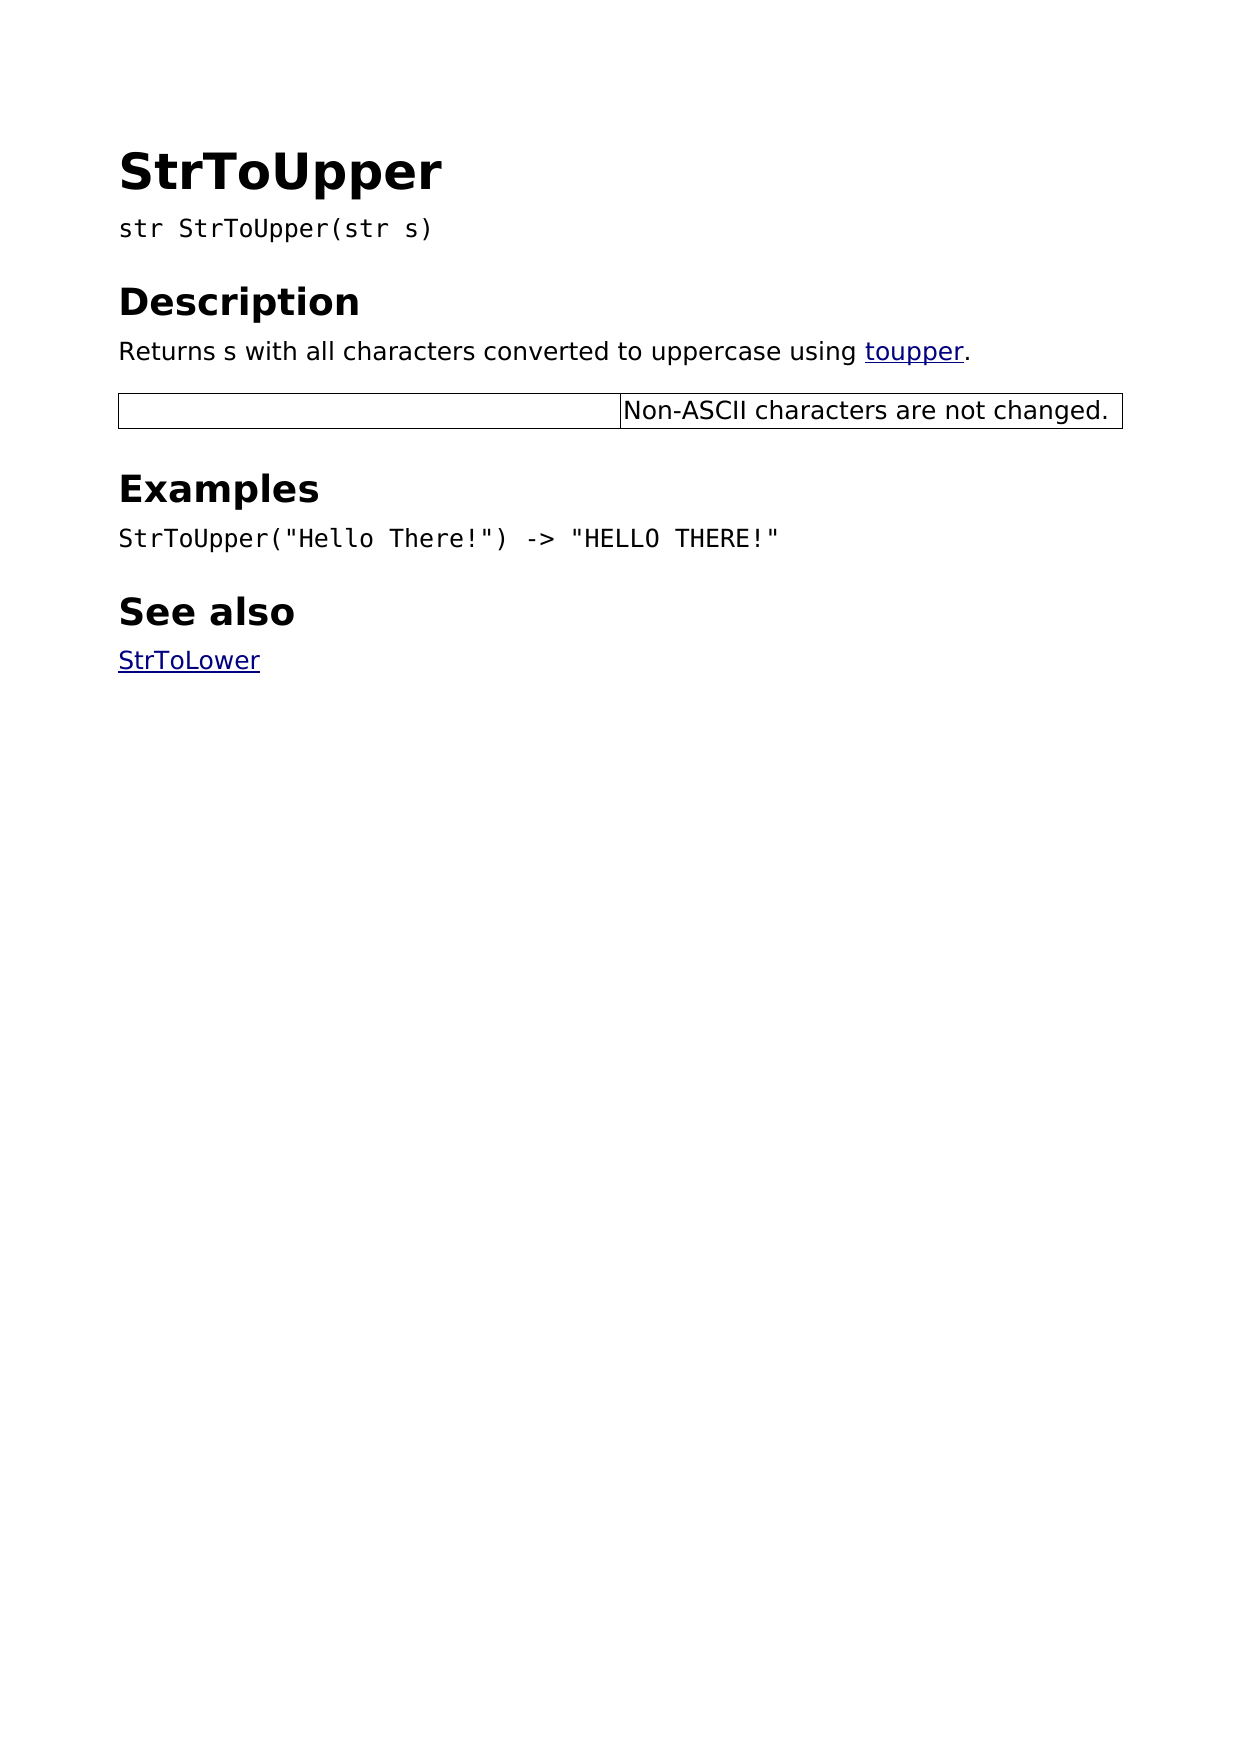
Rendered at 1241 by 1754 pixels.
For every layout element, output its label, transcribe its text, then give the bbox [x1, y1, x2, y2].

subtitle Examples [118, 468, 1122, 512]
subtitle StrToUpper [118, 143, 1122, 201]
table_header [119, 394, 620, 428]
text StrToUpper("Hello There!") -> "HELLO THERE!" [118, 524, 1122, 553]
table_header Non-ASCII characters are not changed. [621, 394, 1122, 428]
text Returns s with all characters converted to uppercase using toupper. [118, 337, 1122, 366]
subtitle Description [118, 281, 1122, 324]
subtitle See also [118, 590, 1122, 634]
text StrToLower [118, 646, 1122, 676]
text str StrToUpper(str s) [118, 214, 1122, 243]
